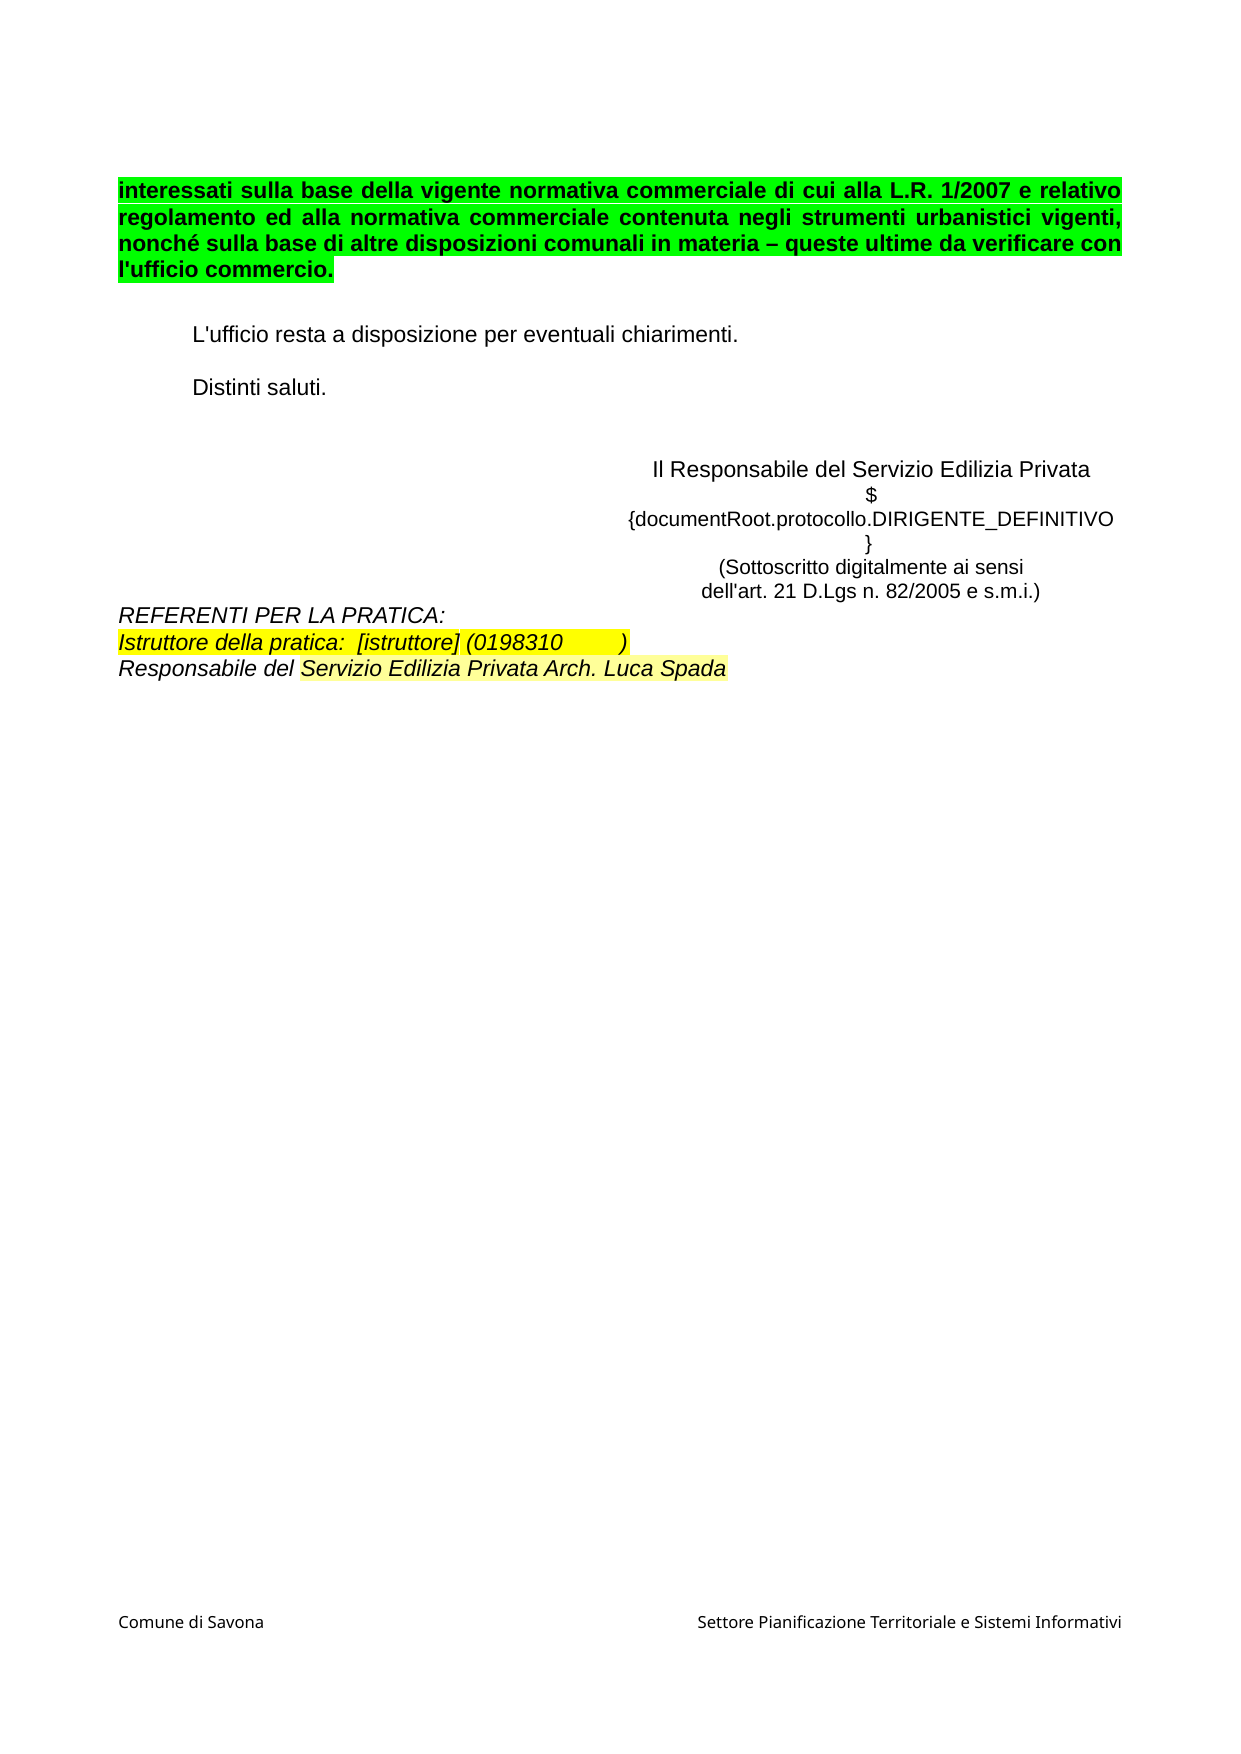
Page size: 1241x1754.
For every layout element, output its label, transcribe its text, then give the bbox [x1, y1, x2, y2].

text Istruttore della pratica: [istruttore] (0198310 ) [118, 629, 1122, 655]
text interessati sulla base della vigente normativa commerciale di cui alla L.R. 1/2007 e relativo regolamento ed alla normativa commerciale contenuta negli strumenti urbanistici vigenti, nonché sulla base di altre disposizioni comunali in materia – queste ultime da verificare con l'ufficio commercio. [118, 177, 1122, 283]
text Responsabile del Servizio Edilizia Privata Arch. Luca Spada [118, 655, 1122, 681]
text L'ufficio resta a disposizione per eventuali chiarimenti. [118, 321, 1122, 347]
text REFERENTI PER LA PRATICA: [118, 602, 1122, 629]
table_cell [118, 483, 620, 602]
table_header [118, 456, 620, 483]
table_cell ${documentRoot.protocollo.DIRIGENTE_DEFINITIVO} (Sottoscritto digitalmente ai sensi dell'art. 21 D.Lgs n. 82/2005 e s.m.i.) [620, 483, 1122, 602]
text Distinti saluti. [118, 373, 1122, 400]
table_header Il Responsabile del Servizio Edilizia Privata [620, 456, 1122, 483]
